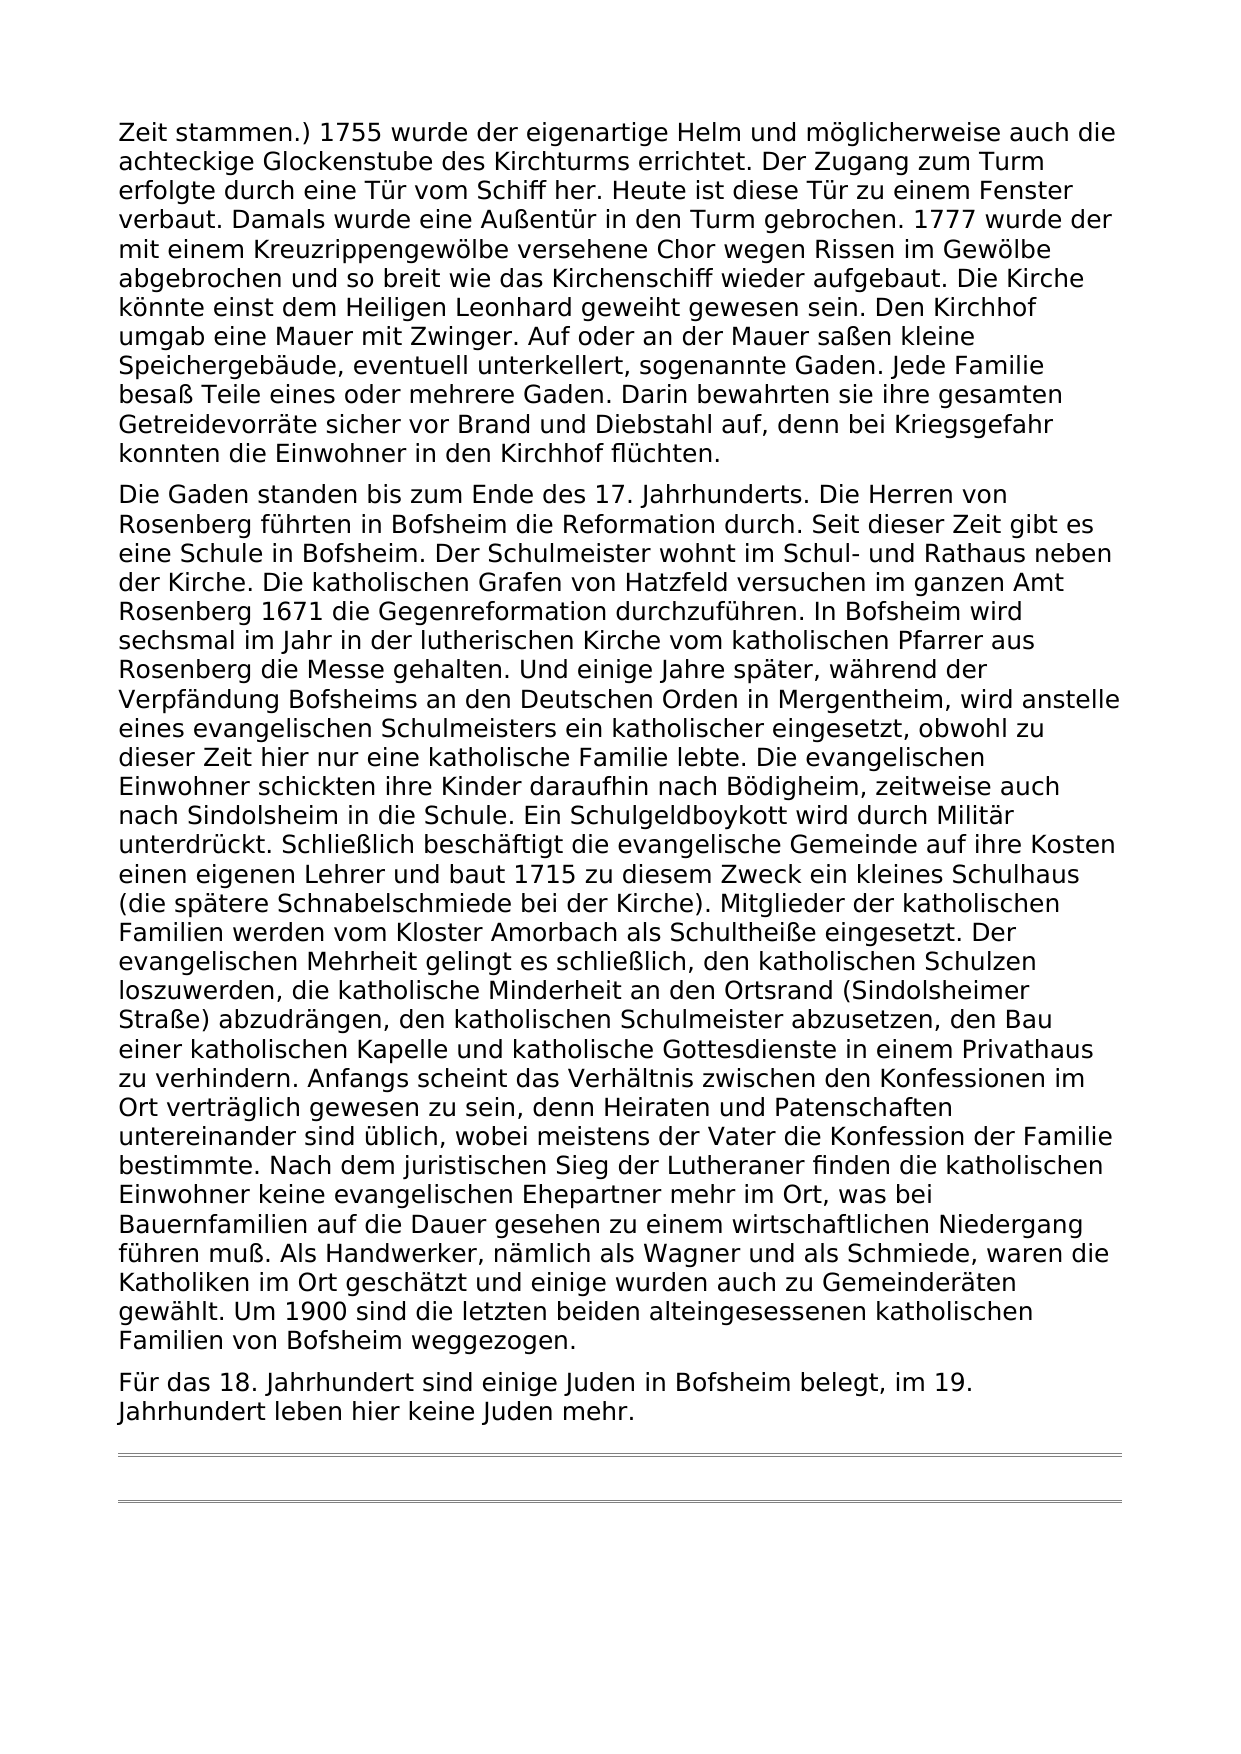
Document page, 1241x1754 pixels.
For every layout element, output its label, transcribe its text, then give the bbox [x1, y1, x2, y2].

text Zeit stammen.) 1755 wurde der eigenartige Helm und möglicherweise auch die achteckige Glockenstube des Kirchturms errichtet. Der Zugang zum Turm erfolgte durch eine Tür vom Schiff her. Heute ist diese Tür zu einem Fenster verbaut. Damals wurde eine Außentür in den Turm gebrochen. 1777 wurde der mit einem Kreuzrippengewölbe versehene Chor wegen Rissen im Gewölbe abgebrochen und so breit wie das Kirchenschiff wieder aufgebaut. Die Kirche könnte einst dem Heiligen Leonhard geweiht gewesen sein. Den Kirchhof umgab eine Mauer mit Zwinger. Auf oder an der Mauer saßen kleine Speichergebäude, eventuell unterkellert, sogenannte Gaden. Jede Familie besaß Teile eines oder mehrere Gaden. Darin bewahrten sie ihre gesamten Getreidevorräte sicher vor Brand und Diebstahl auf, denn bei Kriegsgefahr konnten die Einwohner in den Kirchhof flüchten. [118, 118, 1122, 468]
text Die Gaden standen bis zum Ende des 17. Jahrhunderts. Die Herren von Rosenberg führten in Bofsheim die Reformation durch. Seit dieser Zeit gibt es eine Schule in Bofsheim. Der Schulmeister wohnt im Schul- und Rathaus neben der Kirche. Die katholischen Grafen von Hatzfeld versuchen im ganzen Amt Rosenberg 1671 die Gegenreformation durchzuführen. In Bofsheim wird sechsmal im Jahr in der lutherischen Kirche vom katholischen Pfarrer aus Rosenberg die Messe gehalten. Und einige Jahre später, während der Verpfändung Bofsheims an den Deutschen Orden in Mergentheim, wird anstelle eines evangelischen Schulmeisters ein katholischer eingesetzt, obwohl zu dieser Zeit hier nur eine katholische Familie lebte. Die evangelischen Einwohner schickten ihre Kinder daraufhin nach Bödigheim, zeitweise auch nach Sindolsheim in die Schule. Ein Schulgeldboykott wird durch Militär unterdrückt. Schließlich beschäftigt die evangelische Gemeinde auf ihre Kosten einen eigenen Lehrer und baut 1715 zu diesem Zweck ein kleines Schulhaus (die spätere Schnabelschmiede bei der Kirche). Mitglieder der katholischen Familien werden vom Kloster Amorbach als Schultheiße eingesetzt. Der evangelischen Mehrheit gelingt es schließlich, den katholischen Schulzen loszuwerden, die katholische Minderheit an den Ortsrand (Sindolsheimer Straße) abzudrängen, den katholischen Schulmeister abzusetzen, den Bau einer katholischen Kapelle und katholische Gottesdienste in einem Privathaus zu verhindern. Anfangs scheint das Verhältnis zwischen den Konfessionen im Ort verträglich gewesen zu sein, denn Heiraten und Patenschaften untereinander sind üblich, wobei meistens der Vater die Konfession der Familie bestimmte. Nach dem juristischen Sieg der Lutheraner finden die katholischen Einwohner keine evangelischen Ehepartner mehr im Ort, was bei Bauernfamilien auf die Dauer gesehen zu einem wirtschaftlichen Niedergang führen muß. Als Handwerker, nämlich als Wagner und als Schmiede, waren die Katholiken im Ort geschätzt und einige wurden auch zu Gemeinderäten gewählt. Um 1900 sind die letzten beiden alteingesessenen katholischen Familien von Bofsheim weggezogen. [118, 481, 1122, 1356]
text Für das 18. Jahrhundert sind einige Juden in Bofsheim belegt, im 19. Jahrhundert leben hier keine Juden mehr. [118, 1368, 1122, 1426]
